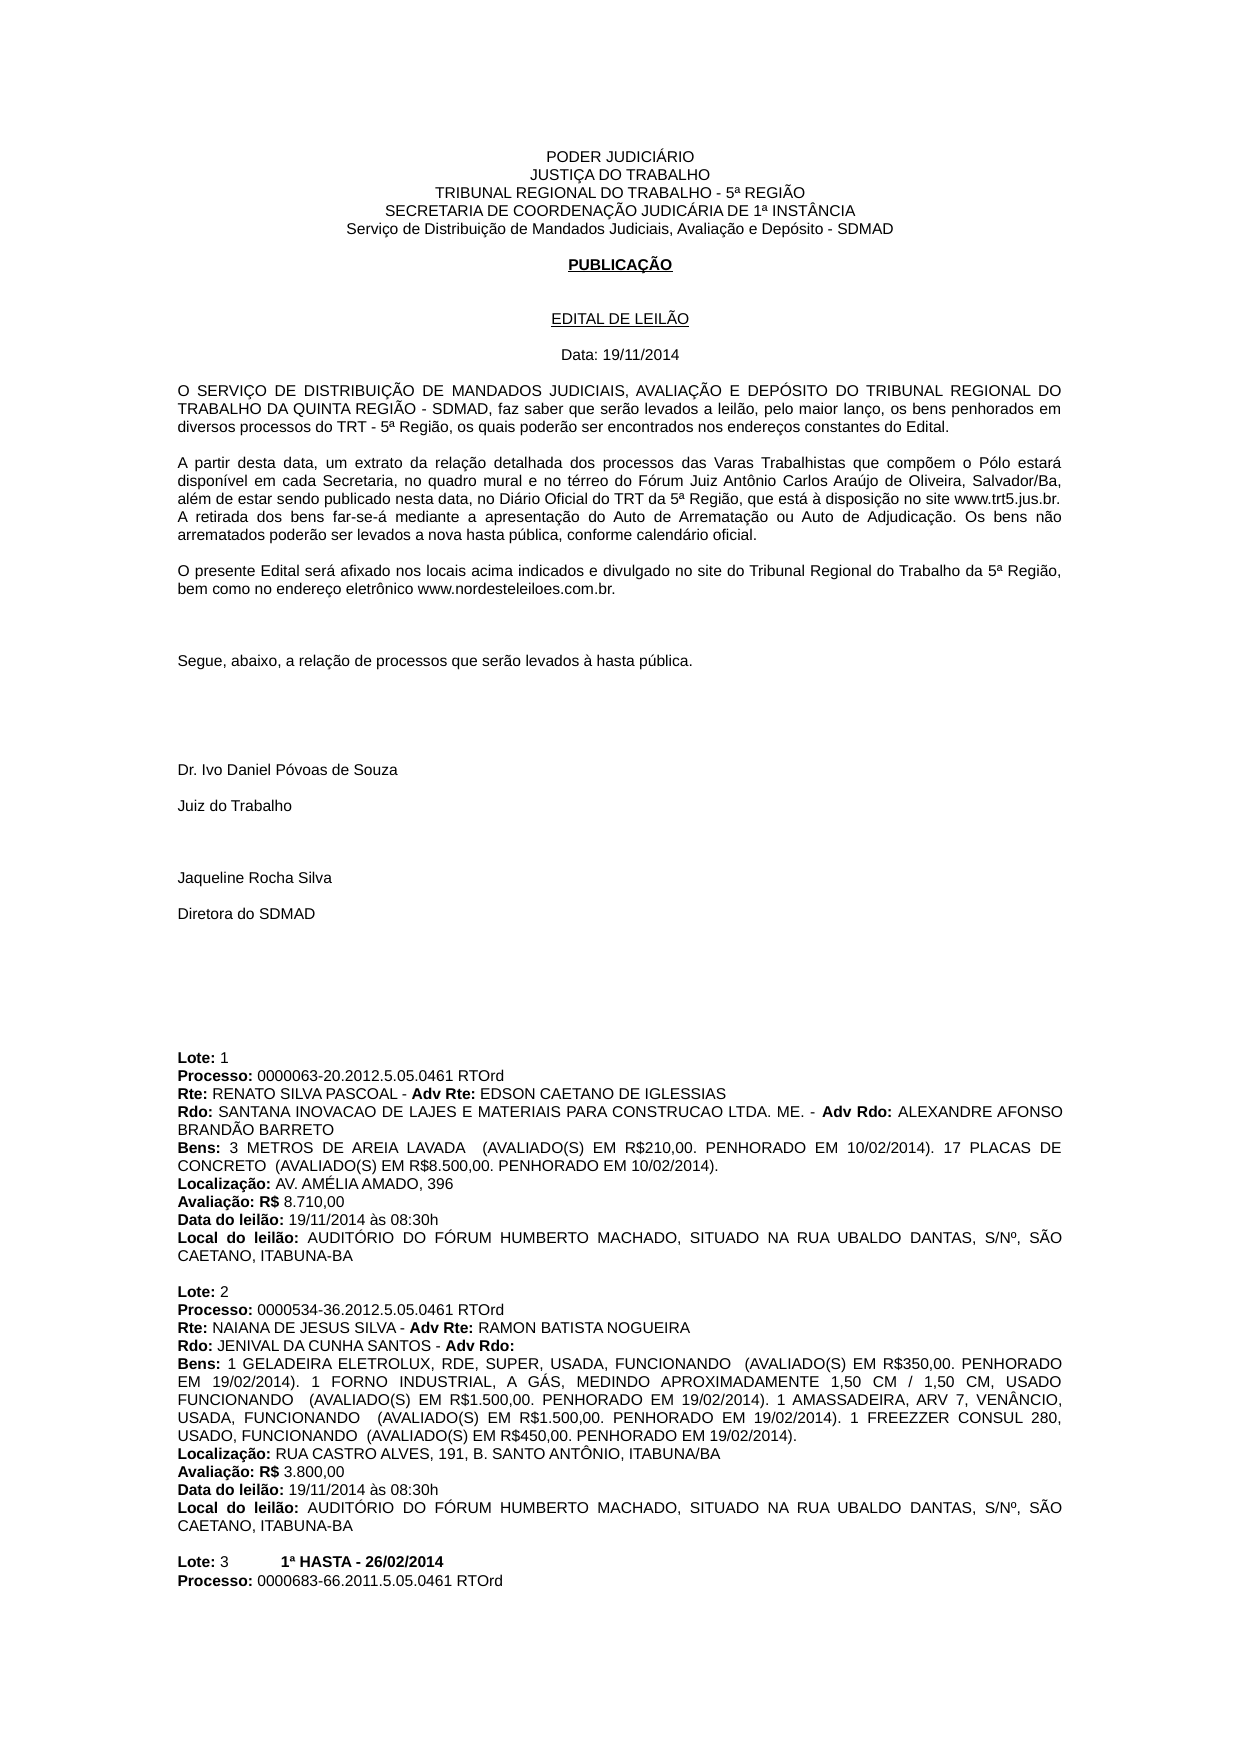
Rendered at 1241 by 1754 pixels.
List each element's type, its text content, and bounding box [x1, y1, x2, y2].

text Avaliação: R$ 8.710,00 [177, 1193, 1063, 1211]
text Data do leilão: 19/11/2014 às 08:30h [177, 1481, 1063, 1499]
text Data do leilão: 19/11/2014 às 08:30h [177, 1211, 1063, 1229]
text Rte: RENATO SILVA PASCOAL - Adv Rte: EDSON CAETANO DE IGLESSIAS [177, 1085, 1063, 1103]
text PUBLICAÇÃO [177, 256, 1063, 274]
text O presente Edital será afixado nos locais acima indicados e divulgado no site do Tribunal Regional do Trabalho da 5ª Região, bem como no endereço eletrônico www.nordesteleiloes.com.br. [177, 562, 1063, 598]
text PODER JUDICIÁRIO [177, 148, 1063, 166]
text Local do leilão: AUDITÓRIO DO FÓRUM HUMBERTO MACHADO, SITUADO NA RUA UBALDO DANTAS, S/Nº, SÃO CAETANO, ITABUNA-BA [177, 1229, 1063, 1265]
text Avaliação: R$ 3.800,00 [177, 1463, 1063, 1481]
text Local do leilão: AUDITÓRIO DO FÓRUM HUMBERTO MACHADO, SITUADO NA RUA UBALDO DANTAS, S/Nº, SÃO CAETANO, ITABUNA-BA [177, 1499, 1063, 1535]
text Segue, abaixo, a relação de processos que serão levados à hasta pública. [177, 652, 1063, 670]
text Processo: 0000683-66.2011.5.05.0461 RTOrd [177, 1571, 1063, 1589]
text Rte: NAIANA DE JESUS SILVA - Adv Rte: RAMON BATISTA NOGUEIRA [177, 1319, 1063, 1337]
text A partir desta data, um extrato da relação detalhada dos processos das Varas Trabalhistas que compõem o Pólo estará disponível em cada Secretaria, no quadro mural e no térreo do Fórum Juiz Antônio Carlos Araújo de Oliveira, Salvador/Ba, além de estar sendo publicado nesta data, no Diário Oficial do TRT da 5ª Região, que está à disposição no site www.trt5.jus.br. A retirada dos bens far-se-á mediante a apresentação do Auto de Arrematação ou Auto de Adjudicação. Os bens não arrematados poderão ser levados a nova hasta pública, conforme calendário oficial. [177, 454, 1063, 544]
text O SERVIÇO DE DISTRIBUIÇÃO DE MANDADOS JUDICIAIS, AVALIAÇÃO E DEPÓSITO DO TRIBUNAL REGIONAL DO TRABALHO DA QUINTA REGIÃO - SDMAD, faz saber que serão levados a leilão, pelo maior lanço, os bens penhorados em diversos processos do TRT - 5ª Região, os quais poderão ser encontrados nos endereços constantes do Edital. [177, 382, 1063, 436]
text Lote: 1 [177, 1049, 1063, 1067]
text Juiz do Trabalho [177, 796, 1063, 814]
text Jaqueline Rocha Silva [177, 868, 1063, 886]
text Rdo: SANTANA INOVACAO DE LAJES E MATERIAIS PARA CONSTRUCAO LTDA. ME. - Adv Rdo: ALEXANDRE AFONSO BRANDÃO BARRETO [177, 1103, 1063, 1139]
text Lote: 2 [177, 1283, 1063, 1301]
text Serviço de Distribuição de Mandados Judiciais, Avaliação e Depósito - SDMAD [177, 220, 1063, 238]
text EDITAL DE LEILÃO [177, 310, 1063, 328]
text TRIBUNAL REGIONAL DO TRABALHO - 5ª REGIÃO [177, 184, 1063, 202]
text Diretora do SDMAD [177, 904, 1063, 922]
text Localização: RUA CASTRO ALVES, 191, B. SANTO ANTÔNIO, ITABUNA/BA [177, 1445, 1063, 1463]
text Processo: 0000534-36.2012.5.05.0461 RTOrd [177, 1301, 1063, 1319]
text Data: 19/11/2014 [177, 346, 1063, 364]
text Rdo: JENIVAL DA CUNHA SANTOS - Adv Rdo: [177, 1337, 1063, 1355]
text Localização: AV. AMÉLIA AMADO, 396 [177, 1175, 1063, 1193]
text Dr. Ivo Daniel Póvoas de Souza [177, 760, 1063, 778]
text Bens: 1 GELADEIRA ELETROLUX, RDE, SUPER, USADA, FUNCIONANDO (AVALIADO(S) EM R$350,00. PENHORADO EM 19/02/2014). 1 FORNO INDUSTRIAL, A GÁS, MEDINDO APROXIMADAMENTE 1,50 CM / 1,50 CM, USADO FUNCIONANDO (AVALIADO(S) EM R$1.500,00. PENHORADO EM 19/02/2014). 1 AMASSADEIRA, ARV 7, VENÂNCIO, USADA, FUNCIONANDO (AVALIADO(S) EM R$1.500,00. PENHORADO EM 19/02/2014). 1 FREEZZER CONSUL 280, USADO, FUNCIONANDO (AVALIADO(S) EM R$450,00. PENHORADO EM 19/02/2014). [177, 1355, 1063, 1445]
text JUSTIÇA DO TRABALHO [177, 166, 1063, 184]
text Bens: 3 METROS DE AREIA LAVADA (AVALIADO(S) EM R$210,00. PENHORADO EM 10/02/2014). 17 PLACAS DE CONCRETO (AVALIADO(S) EM R$8.500,00. PENHORADO EM 10/02/2014). [177, 1139, 1063, 1175]
text Processo: 0000063-20.2012.5.05.0461 RTOrd [177, 1067, 1063, 1085]
text SECRETARIA DE COORDENAÇÃO JUDICÁRIA DE 1ª INSTÂNCIA [177, 202, 1063, 220]
text Lote: 3 1ª HASTA - 26/02/2014 [177, 1553, 1063, 1571]
